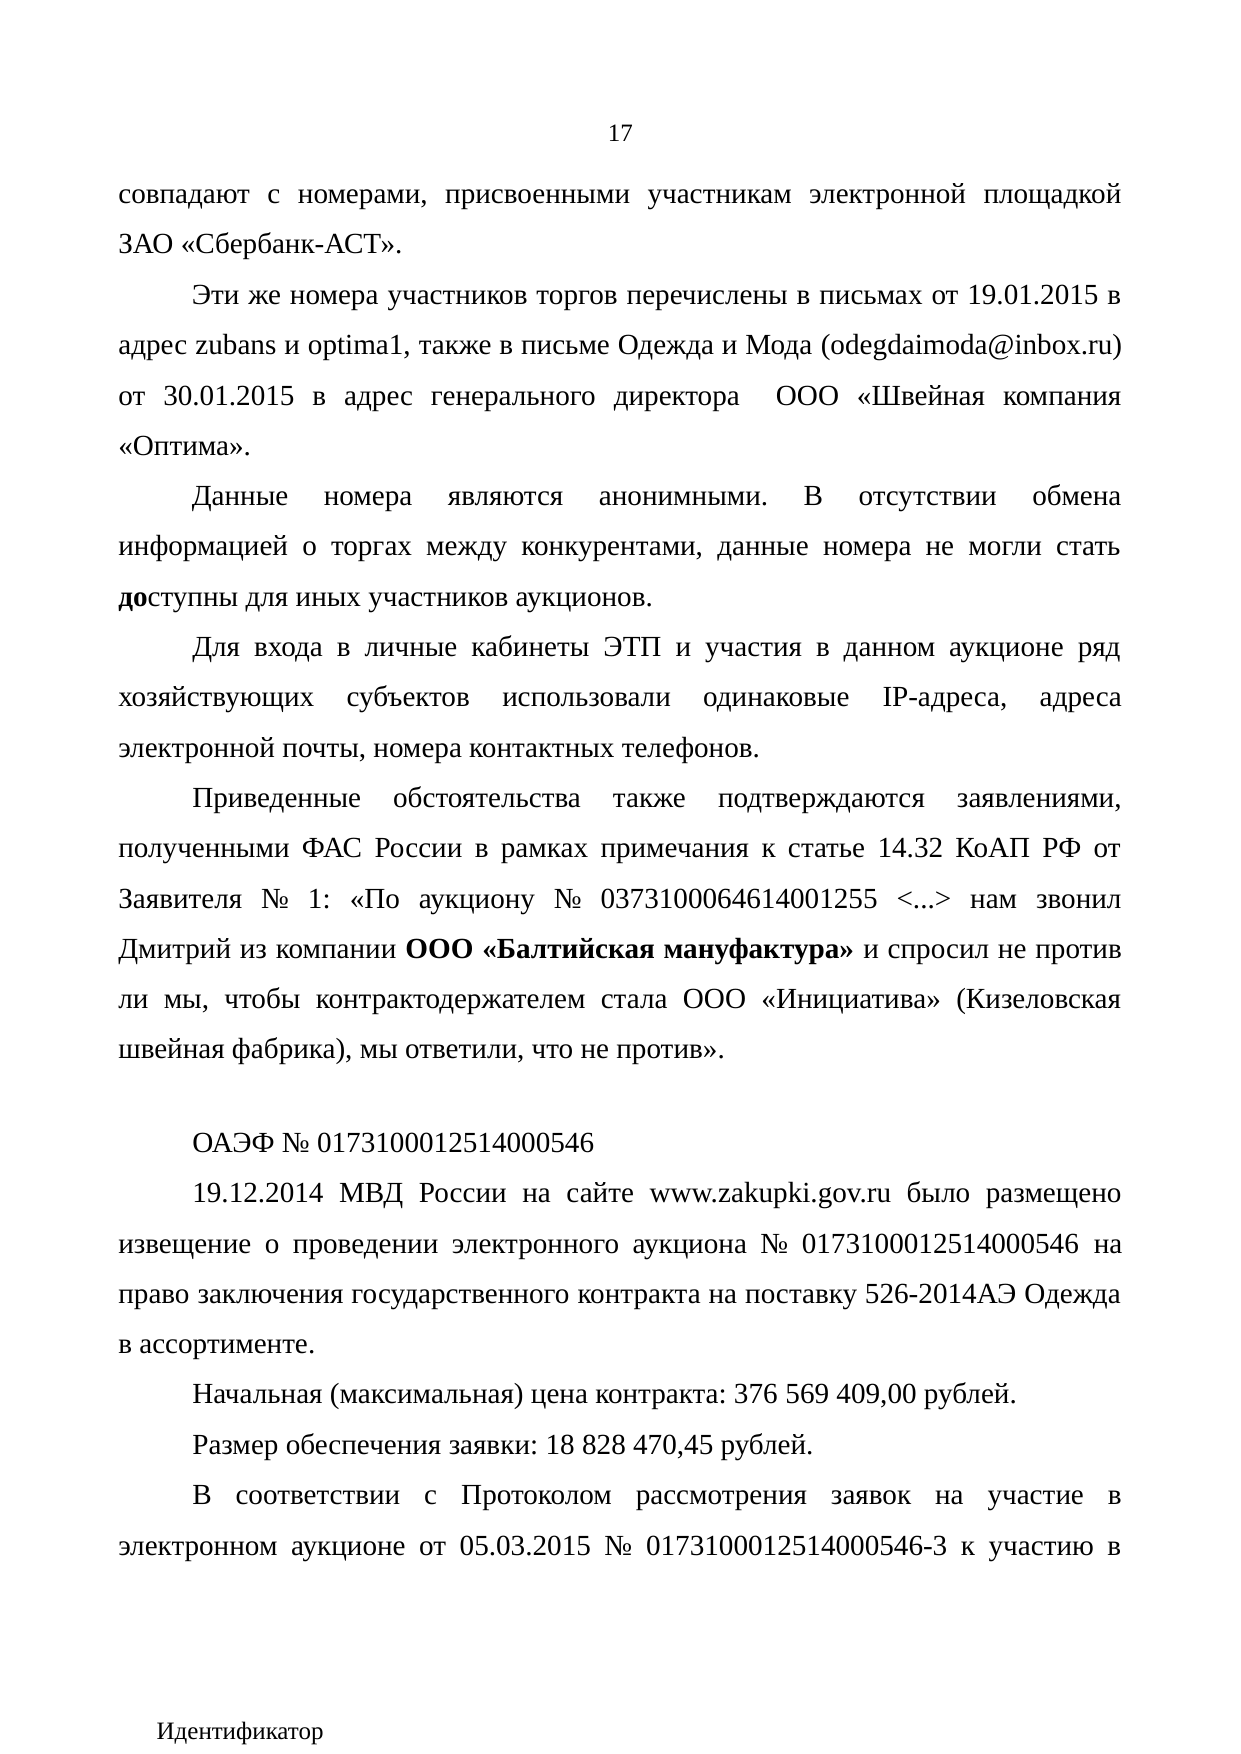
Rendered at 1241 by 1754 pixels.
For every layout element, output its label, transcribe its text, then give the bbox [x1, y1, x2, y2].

text Для входа в личные кабинеты ЭТП и участия в данном аукционе ряд хозяйствующих субъектов использовали одинаковые IP-адреса, адреса электронной почты, номера контактных телефонов. [118, 629, 1122, 763]
text В соответствии с Протоколом рассмотрения заявок на участие в электронном аукционе от 05.03.2015 № 0173100012514000546-3 к участию в [118, 1477, 1122, 1561]
text Начальная (максимальная) цена контракта: 376 569 409,00 рублей. [118, 1377, 1122, 1410]
text Эти же номера участников торгов перечислены в письмах от 19.01.2015 в адрес zubans и optima1, также в письме Одежда и Мода (odegdaimoda@inbox.ru) от 30.01.2015 в адрес генерального директора ООО «Швейная компания «Оптима». [118, 277, 1122, 461]
text Размер обеспечения заявки: 18 828 470,45 рублей. [118, 1427, 1122, 1461]
text ОАЭФ № 0173100012514000546 [118, 1125, 1122, 1159]
text Данные номера являются анонимными. В отсутствии обмена информацией о торгах между конкурентами, данные номера не могли стать доступны для иных участников аукционов. [118, 478, 1122, 612]
text совпадают с номерами, присвоенными участникам электронной площадкой ЗАО «Сбербанк-АСТ». [118, 176, 1122, 260]
text 19.12.2014 МВД России на сайте www.zakupki.gov.ru было размещено извещение о проведении электронного аукциона № 0173100012514000546 на право заключения государственного контракта на поставку 526-2014АЭ Одежда в ассортименте. [118, 1175, 1122, 1360]
text Приведенные обстоятельства также подтверждаются заявлениями, полученными ФАС России в рамках примечания к статье 14.32 КоАП РФ от Заявителя № 1: «По аукциону № 0373100064614001255 <...> нам звонил Дмитрий из компании ООО «Балтийская мануфактура» и спросил не против ли мы, чтобы контрактодержателем стала ООО «Инициатива» (Кизеловская швейная фабрика), мы ответили, что не против». [118, 780, 1122, 1065]
